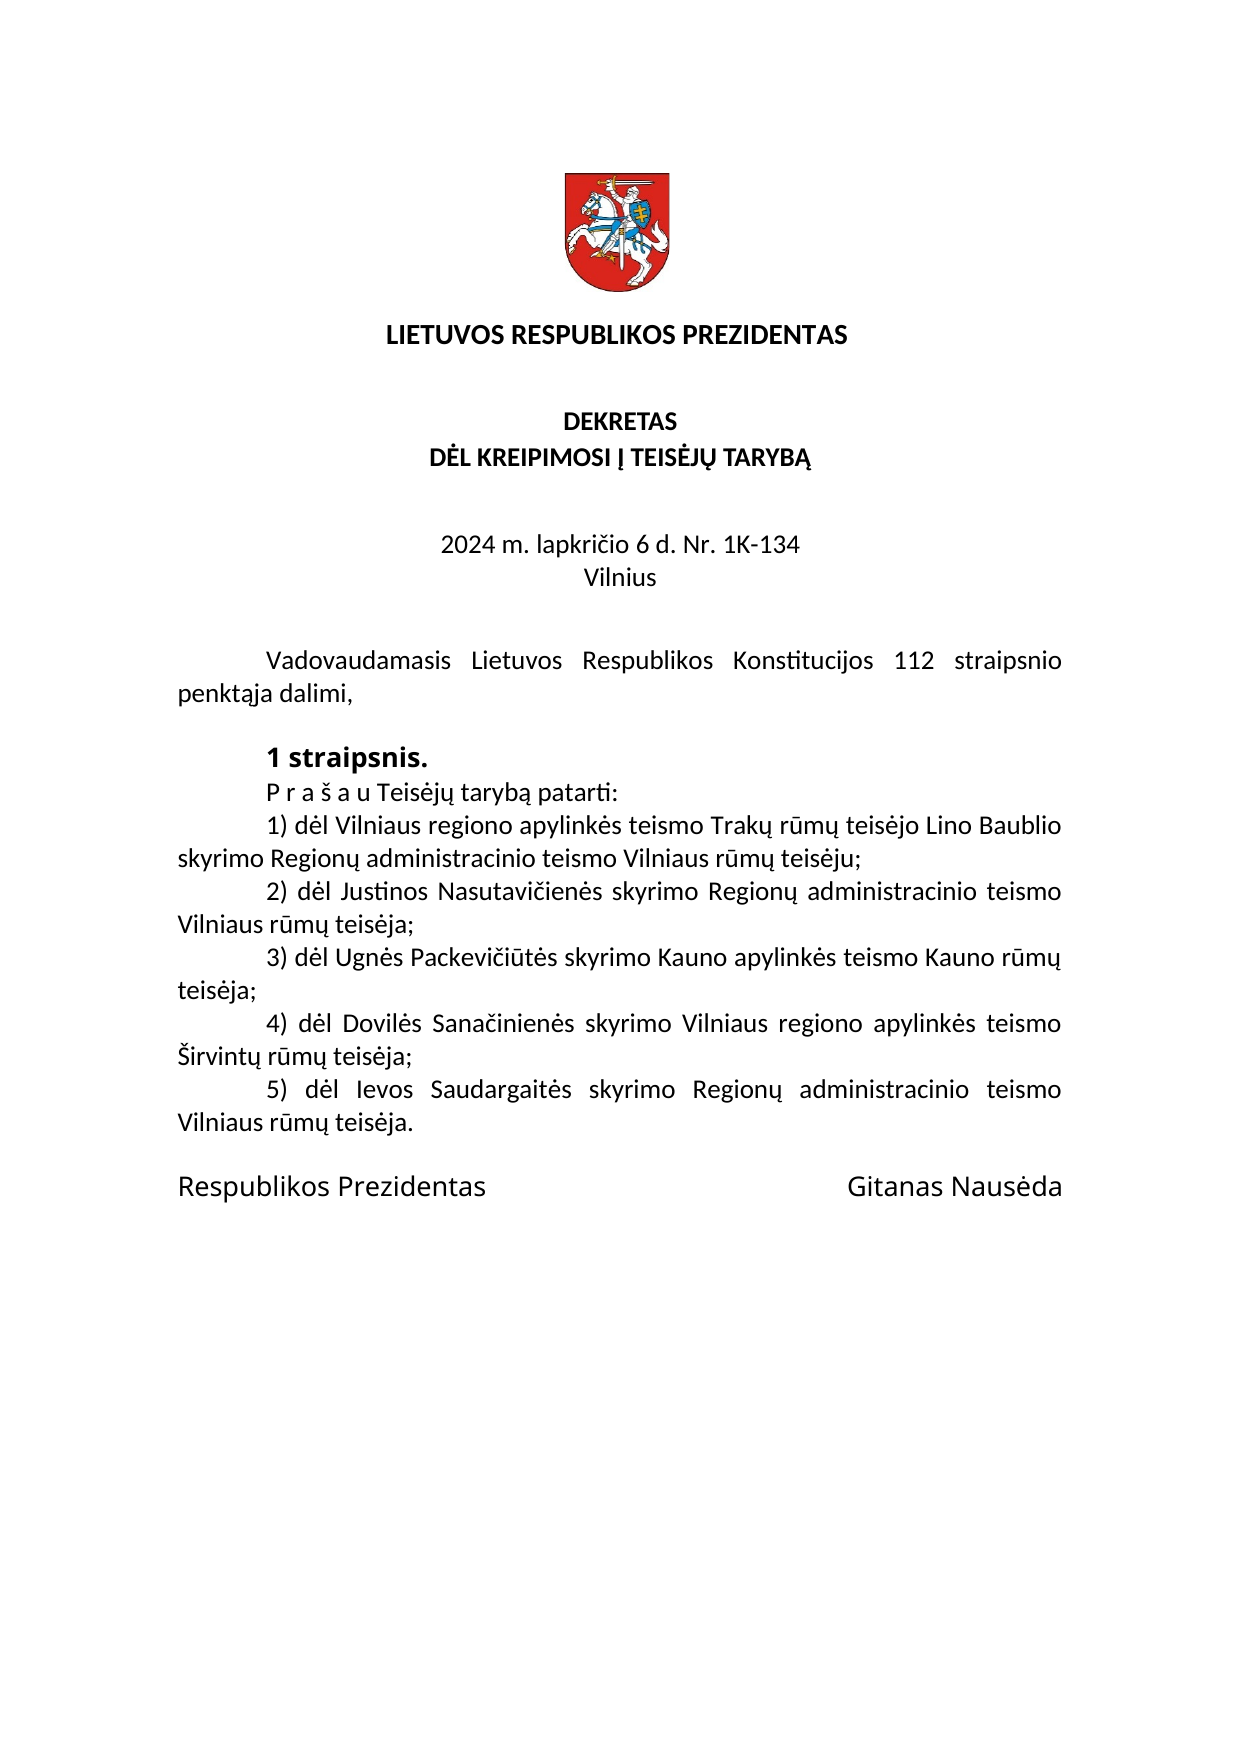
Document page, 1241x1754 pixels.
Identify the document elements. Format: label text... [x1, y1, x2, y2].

text DEKRETAS [177, 404, 1063, 437]
text Dėl KREIPIMOSI Į TEISĖJŲ TARYBĄ [177, 441, 1063, 473]
text 1 straipsnis. [177, 738, 1063, 775]
text 4) dėl Dovilės Sanačinienės skyrimo Vilniaus regiono apylinkės teismo Širvintų rūmų teisėja; [177, 1006, 1063, 1072]
text 5) dėl Ievos Saudargaitės skyrimo Regionų administracinio teismo Vilniaus rūmų teisėja. [177, 1072, 1063, 1138]
text Respublikos Prezidentas Gitanas Nausėda [177, 1167, 1063, 1204]
text Vilnius [177, 560, 1063, 593]
text 2) dėl Justinos Nasutavičienės skyrimo Regionų administracinio teismo Vilniaus rūmų teisėja; [177, 874, 1063, 940]
text P r a š a u Teisėjų tarybą patarti: [177, 775, 1063, 808]
text Vadovaudamasis Lietuvos Respublikos Konstitucijos 112 straipsnio penktąja dalimi, [177, 643, 1063, 709]
text 3) dėl Ugnės Packevičiūtės skyrimo Kauno apylinkės teismo Kauno rūmų teisėja; [177, 940, 1063, 1006]
text 2024 m. lapkričio 6 d. Nr. 1K-134 [177, 527, 1063, 560]
text 1) dėl Vilniaus regiono apylinkės teismo Trakų rūmų teisėjo Lino Baublio skyrimo Regionų administracinio teismo Vilniaus rūmų teisėju; [177, 808, 1063, 874]
text LIETUVOS RESPUBLIKOS PREZIDENTAS [177, 316, 1063, 352]
